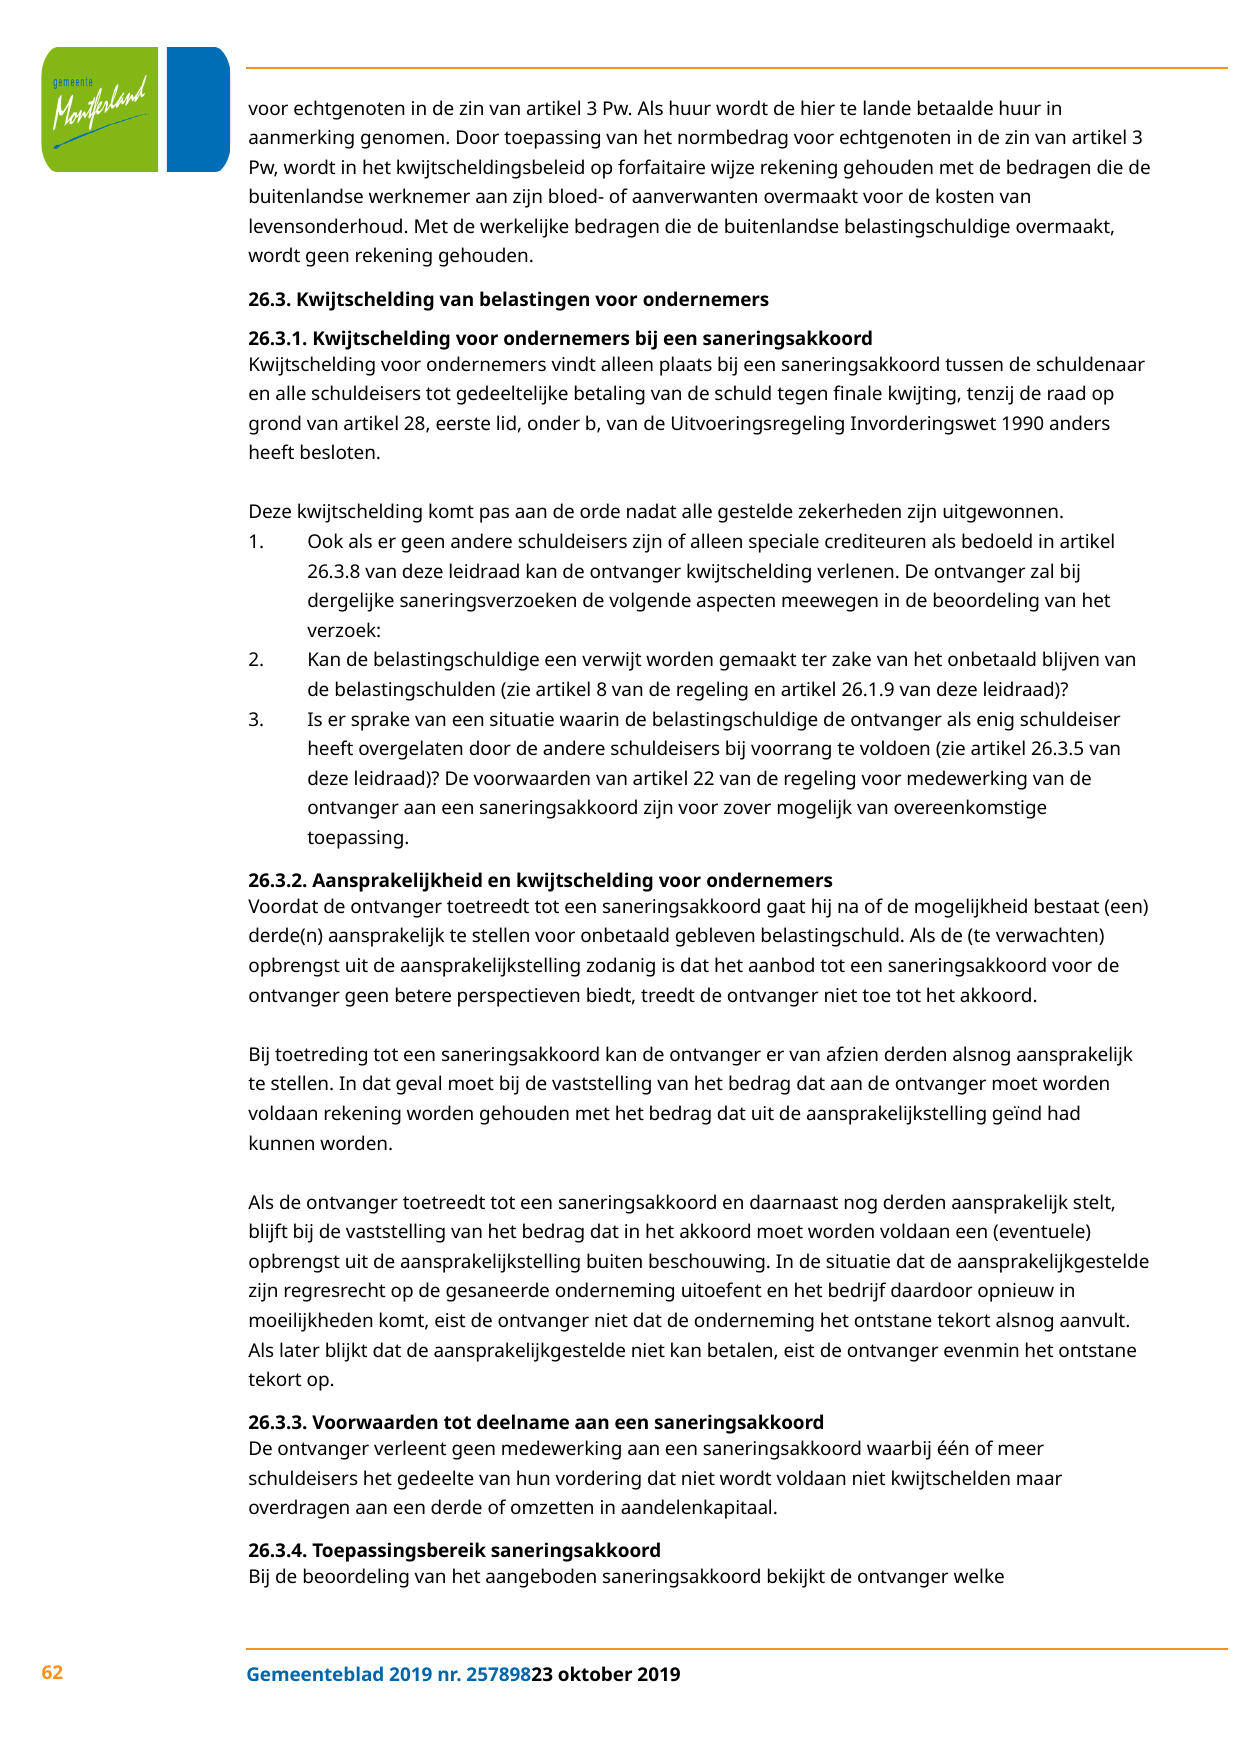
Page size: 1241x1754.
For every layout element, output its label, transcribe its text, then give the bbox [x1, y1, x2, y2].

picture [41, 47, 231, 172]
text Bij toetreding tot een saneringsakkoord kan de ontvanger er van afzien derden alsnog aansprakelijk te stellen. In dat geval moet bij de vaststelling van het bedrag dat aan de ontvanger moet worden voldaan rekening worden gehouden met het bedrag dat uit de aansprakelijkstelling geïnd had kunnen worden. [248, 1041, 1152, 1155]
text voor echtgenoten in de zin van artikel 3 Pw. Als huur wordt de hier te lande betaalde huur in aanmerking genomen. Door toepassing van het normbedrag voor echtgenoten in de zin van artikel 3 Pw, wordt in het kwijtscheldingsbeleid op forfaitaire wijze rekening gehouden met de bedragen die de buitenlandse werknemer aan zijn bloed- of aanverwanten overmaakt voor de kosten van levensonderhoud. Met de werkelijke bedragen die de buitenlandse belastingschuldige overmaakt, wordt geen rekening gehouden. [248, 95, 1152, 268]
list Kan de belastingschuldige een verwijt worden gemaakt ter zake van het onbetaald blijven van de belastingschulden (zie artikel 8 van de regeling en artikel 26.1.9 van deze leidraad)? [248, 647, 1152, 702]
text Deze kwijtschelding komt pas aan de orde nadat alle gestelde zekerheden zijn uitgewonnen. [248, 499, 1152, 524]
text 26.3.2. Aansprakelijkheid en kwijtschelding voor ondernemers [248, 867, 1152, 893]
list Is er sprake van een situatie waarin de belastingschuldige de ontvanger als enig schuldeiser heeft overgelaten door de andere schuldeisers bij voorrang te voldoen (zie artikel 26.3.5 van deze leidraad)? De voorwaarden van artikel 22 van de regeling voor medewerking van de ontvanger aan een saneringsakkoord zijn voor zover mogelijk van overeenkomstige toepassing. [248, 706, 1152, 850]
text Bij de beoordeling van het aangeboden saneringsakkoord bekijkt de ontvanger welke [248, 1563, 1152, 1589]
text Voordat de ontvanger toetreedt tot een saneringsakkoord gaat hij na of de mogelijkheid bestaat (een) derde(n) aansprakelijk te stellen voor onbetaald gebleven belastingschuld. Als de (te verwachten) opbrengst uit de aansprakelijkstelling zodanig is dat het aanbod tot een saneringsakkoord voor de ontvanger geen betere perspectieven biedt, treedt de ontvanger niet toe tot het akkoord. [248, 893, 1152, 1007]
text Als de ontvanger toetreedt tot een saneringsakkoord en daarnaast nog derden aansprakelijk stelt, blijft bij de vaststelling van het bedrag dat in het akkoord moet worden voldaan een (eventuele) opbrengst uit de aansprakelijkstelling buiten beschouwing. In de situatie dat de aansprakelijkgestelde zijn regresrecht op de gesaneerde onderneming uitoefent en het bedrijf daardoor opnieuw in moeilijkheden komt, eist de ontvanger niet dat de onderneming het ontstane tekort alsnog aanvult. Als later blijkt dat de aansprakelijkgestelde niet kan betalen, eist de ontvanger evenmin het ontstane tekort op. [248, 1189, 1152, 1392]
text Kwijtschelding voor ondernemers vindt alleen plaats bij een saneringsakkoord tussen de schuldenaar en alle schuldeisers tot gedeeltelijke betaling van de schuld tegen finale kwijting, tenzij de raad op grond van artikel 28, eerste lid, onder b, van de Uitvoeringsregeling Invorderingswet 1990 anders heeft besloten. [248, 351, 1152, 465]
text De ontvanger verleent geen medewerking aan een saneringsakkoord waarbij één of meer schuldeisers het gedeelte van hun vordering dat niet wordt voldaan niet kwijtschelden maar overdragen aan een derde of omzetten in aandelenkapitaal. [248, 1435, 1152, 1520]
text 26.3.3. Voorwaarden tot deelname aan een saneringsakkoord [248, 1409, 1152, 1435]
list Ook als er geen andere schuldeisers zijn of alleen speciale crediteuren als bedoeld in artikel 26.3.8 van deze leidraad kan de ontvanger kwijtschelding verlenen. De ontvanger zal bij dergelijke saneringsverzoeken de volgende aspecten meewegen in de beoordeling van het verzoek: [248, 528, 1152, 643]
text 26.3. Kwijtschelding van belastingen voor ondernemers [248, 286, 1152, 312]
text 26.3.1. Kwijtschelding voor ondernemers bij een saneringsakkoord [248, 325, 1152, 351]
text 26.3.4. Toepassingsbereik saneringsakkoord [248, 1537, 1152, 1563]
